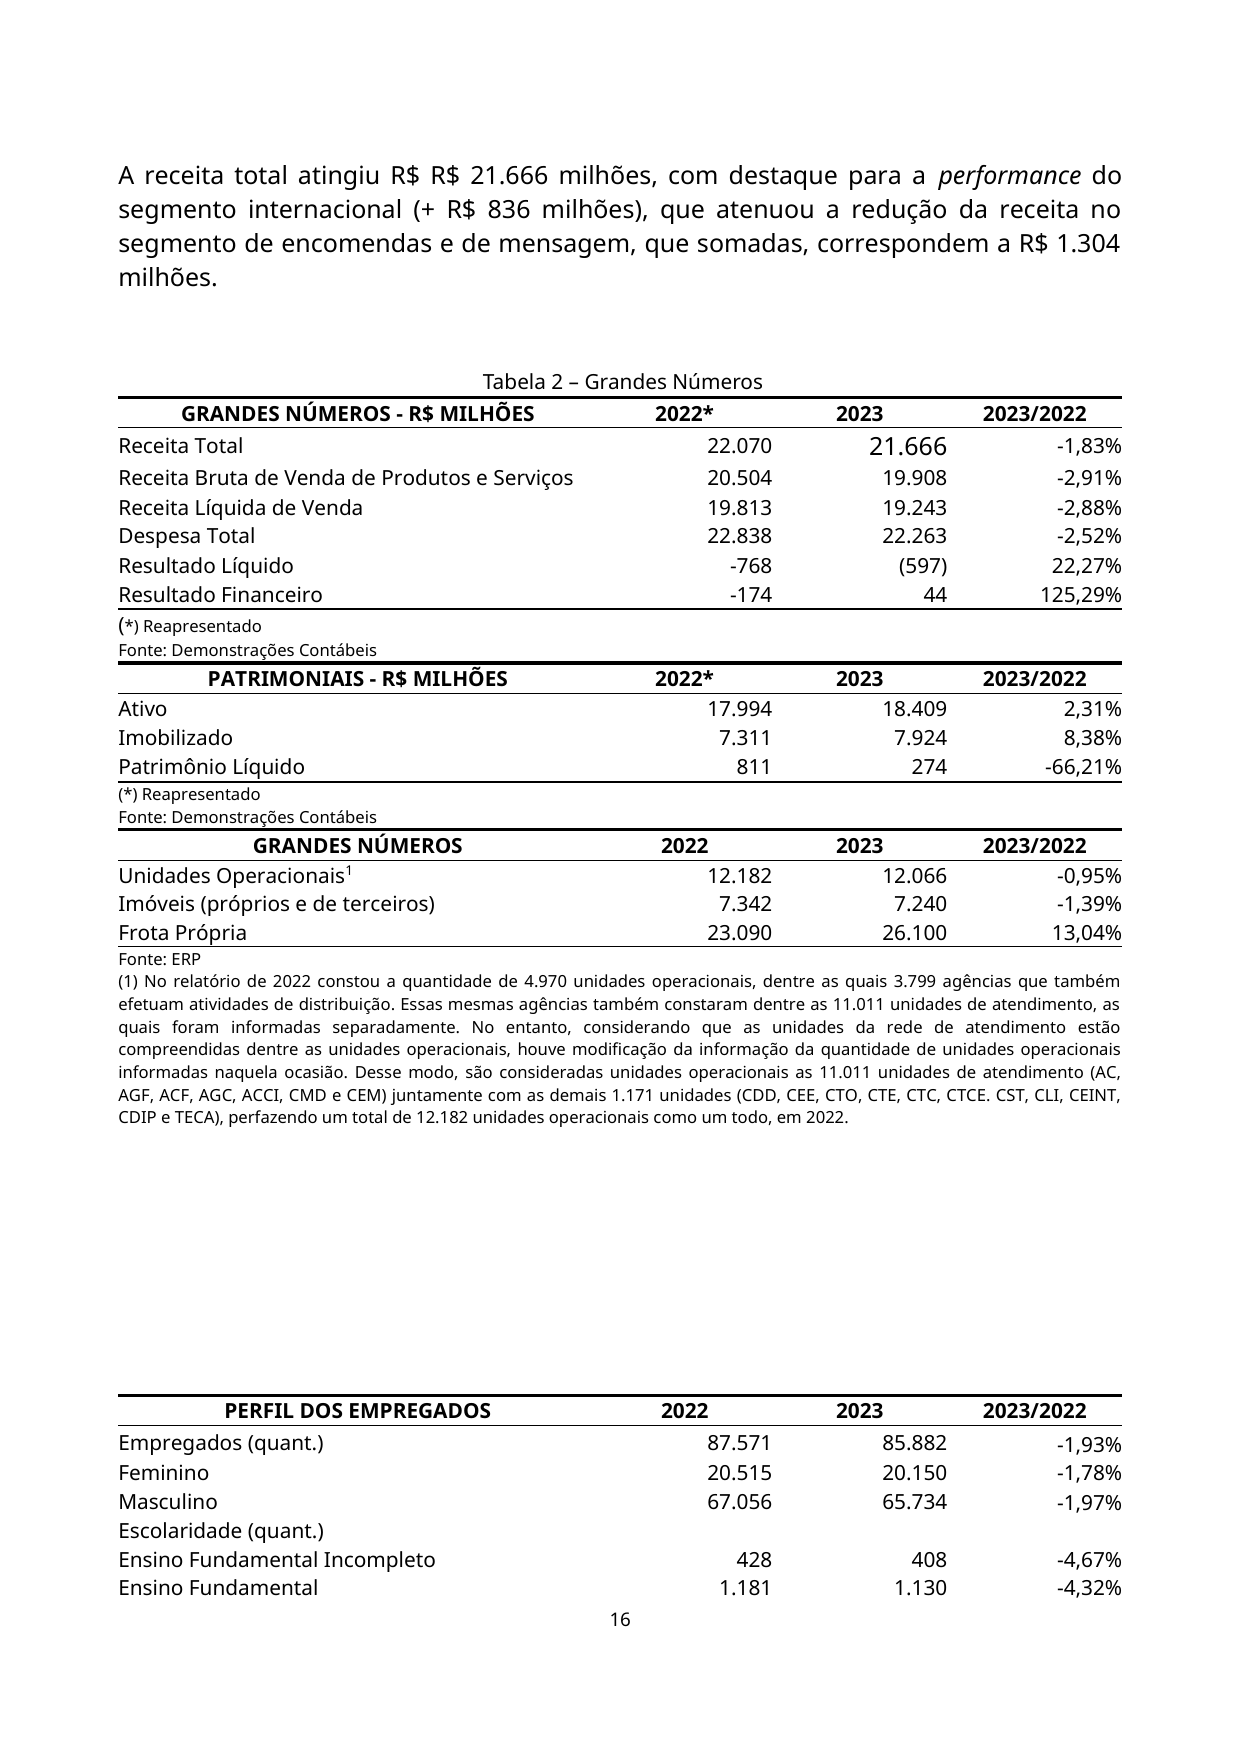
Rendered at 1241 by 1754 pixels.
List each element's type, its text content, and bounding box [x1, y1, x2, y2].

table_cell GRANDES NÚMEROS [118, 831, 597, 860]
table_cell Fonte: ERP (1) No relatório de 2022 constou a quantidade de 4.970 unidades operacionais, dentre as quais 3.799 agências que também efetuam atividades de distribuição. Essas mesmas agências também constaram dentre as 11.011 unidades de atendimento, as quais foram informadas separadamente. No entanto, considerando que as unidades da rede de atendimento estão compreendidas dentre as unidades operacionais, houve modificação da informação da quantidade de unidades operacionais informadas naquela ocasião. Desse modo, são consideradas unidades operacionais as 11.011 unidades de atendimento (AC, AGF, ACF, AGC, ACCI, CMD e CEM) juntamente com as demais 1.171 unidades (CDD, CEE, CTO, CTE, CTC, CTCE. CST, CLI, CEINT, CDIP e TECA), perfazendo um total de 12.182 unidades operacionais como um todo, em 2022. [118, 947, 1122, 1393]
table_cell 2023 [772, 665, 947, 693]
table_cell 87.571 [597, 1426, 772, 1458]
table_cell Imobilizado [118, 723, 597, 752]
table_cell 19.243 [772, 492, 947, 522]
table_cell Masculino [118, 1487, 597, 1516]
table_cell (597) [772, 550, 947, 580]
table_cell 12.066 [772, 861, 947, 889]
table_cell (*) Reapresentado Fonte: Demonstrações Contábeis [118, 610, 1122, 661]
table_cell 7.311 [597, 723, 772, 752]
table_cell 20.504 [597, 462, 772, 492]
table_cell -1,39% [947, 889, 1122, 918]
table_cell 2023 [772, 1397, 947, 1425]
table_cell 21.666 [772, 428, 947, 462]
table_cell -1,78% [947, 1458, 1122, 1487]
table_cell 22.838 [597, 522, 772, 550]
table_cell Resultado Financeiro [118, 580, 597, 608]
table_cell 274 [772, 752, 947, 781]
table_cell PATRIMONIAIS - R$ MILHÕES [118, 665, 597, 693]
table_cell 408 [772, 1545, 947, 1573]
table_cell 26.100 [772, 918, 947, 946]
table_cell (*) Reapresentado Fonte: Demonstrações Contábeis [118, 783, 1122, 828]
table_cell 2,31% [947, 694, 1122, 722]
table_cell Receita Líquida de Venda [118, 492, 597, 522]
table_cell Receita Bruta de Venda de Produtos e Serviços [118, 462, 597, 492]
table_cell -4,67% [947, 1545, 1122, 1573]
table_cell 19.813 [597, 492, 772, 522]
table_cell 20.515 [597, 1458, 772, 1487]
table_cell 19.908 [772, 462, 947, 492]
list A receita total atingiu R$ R$ 21.666 milhões, com destaque para a performance do segmento internacional (+ R$ 836 milhões), que atenuou a redução da receita no segmento de encomendas e de mensagem, que somadas, correspondem a R$ 1.304 milhões. [118, 158, 1122, 294]
table_cell 2023/2022 [947, 831, 1122, 860]
table_cell Frota Própria [118, 918, 597, 946]
table_cell 2022 [597, 831, 772, 860]
table_cell 811 [597, 752, 772, 781]
table_cell 428 [597, 1545, 772, 1573]
table_cell 67.056 [597, 1487, 772, 1516]
table_cell 18.409 [772, 694, 947, 722]
table_cell 2023 [772, 831, 947, 860]
table_cell -2,52% [947, 522, 1122, 550]
text Tabela 2 – Grandes Números [118, 367, 1122, 396]
table_header 2022* [597, 399, 772, 427]
table_cell 85.882 [772, 1426, 947, 1458]
table_header 2023 [772, 399, 947, 427]
table_cell 2023/2022 [947, 665, 1122, 693]
table_cell Ensino Fundamental [118, 1573, 597, 1602]
table_cell -174 [597, 580, 772, 608]
table_cell -4,32% [947, 1573, 1122, 1602]
table_cell 2022 [597, 1397, 772, 1425]
table_cell Empregados (quant.) [118, 1426, 597, 1458]
table_cell Resultado Líquido [118, 550, 597, 580]
table_cell -2,88% [947, 492, 1122, 522]
table_cell 44 [772, 580, 947, 608]
table_cell 1.130 [772, 1573, 947, 1602]
table_cell 13,04% [947, 918, 1122, 946]
table_cell Despesa Total [118, 522, 597, 550]
table_cell 2023/2022 [947, 1397, 1122, 1425]
table_cell 7.924 [772, 723, 947, 752]
table_cell 8,38% [947, 723, 1122, 752]
table_cell Ativo [118, 694, 597, 722]
table_cell -768 [597, 550, 772, 580]
table_cell 2022* [597, 665, 772, 693]
table_header GRANDES NÚMEROS - R$ MILHÕES [118, 399, 597, 427]
table_cell Imóveis (próprios e de terceiros) [118, 889, 597, 918]
table_cell -66,21% [947, 752, 1122, 781]
table_cell 20.150 [772, 1458, 947, 1487]
table_cell 12.182 [597, 861, 772, 889]
table_cell [597, 1516, 1122, 1545]
table_cell -2,91% [947, 462, 1122, 492]
table_cell -1,97% [947, 1487, 1122, 1516]
table_cell PERFIL DOS EMPREGADOS [118, 1397, 597, 1425]
table_cell Patrimônio Líquido [118, 752, 597, 781]
table_cell 125,29% [947, 580, 1122, 608]
table_cell 22,27% [947, 550, 1122, 580]
table_cell Escolaridade (quant.) [118, 1516, 597, 1545]
table_cell 23.090 [597, 918, 772, 946]
table_cell 22.263 [772, 522, 947, 550]
table_cell 65.734 [772, 1487, 947, 1516]
table_cell 1.181 [597, 1573, 772, 1602]
table_cell -0,95% [947, 861, 1122, 889]
table_cell -1,83% [947, 428, 1122, 462]
table_cell Feminino [118, 1458, 597, 1487]
table_cell 7.342 [597, 889, 772, 918]
table_cell 22.070 [597, 428, 772, 462]
table_header 2023/2022 [947, 399, 1122, 427]
table_cell Ensino Fundamental Incompleto [118, 1545, 597, 1573]
table_cell Receita Total [118, 428, 597, 462]
table_cell 17.994 [597, 694, 772, 722]
table_cell Unidades Operacionais1 [118, 861, 597, 889]
table_cell -1,93% [947, 1426, 1122, 1458]
table_cell 7.240 [772, 889, 947, 918]
